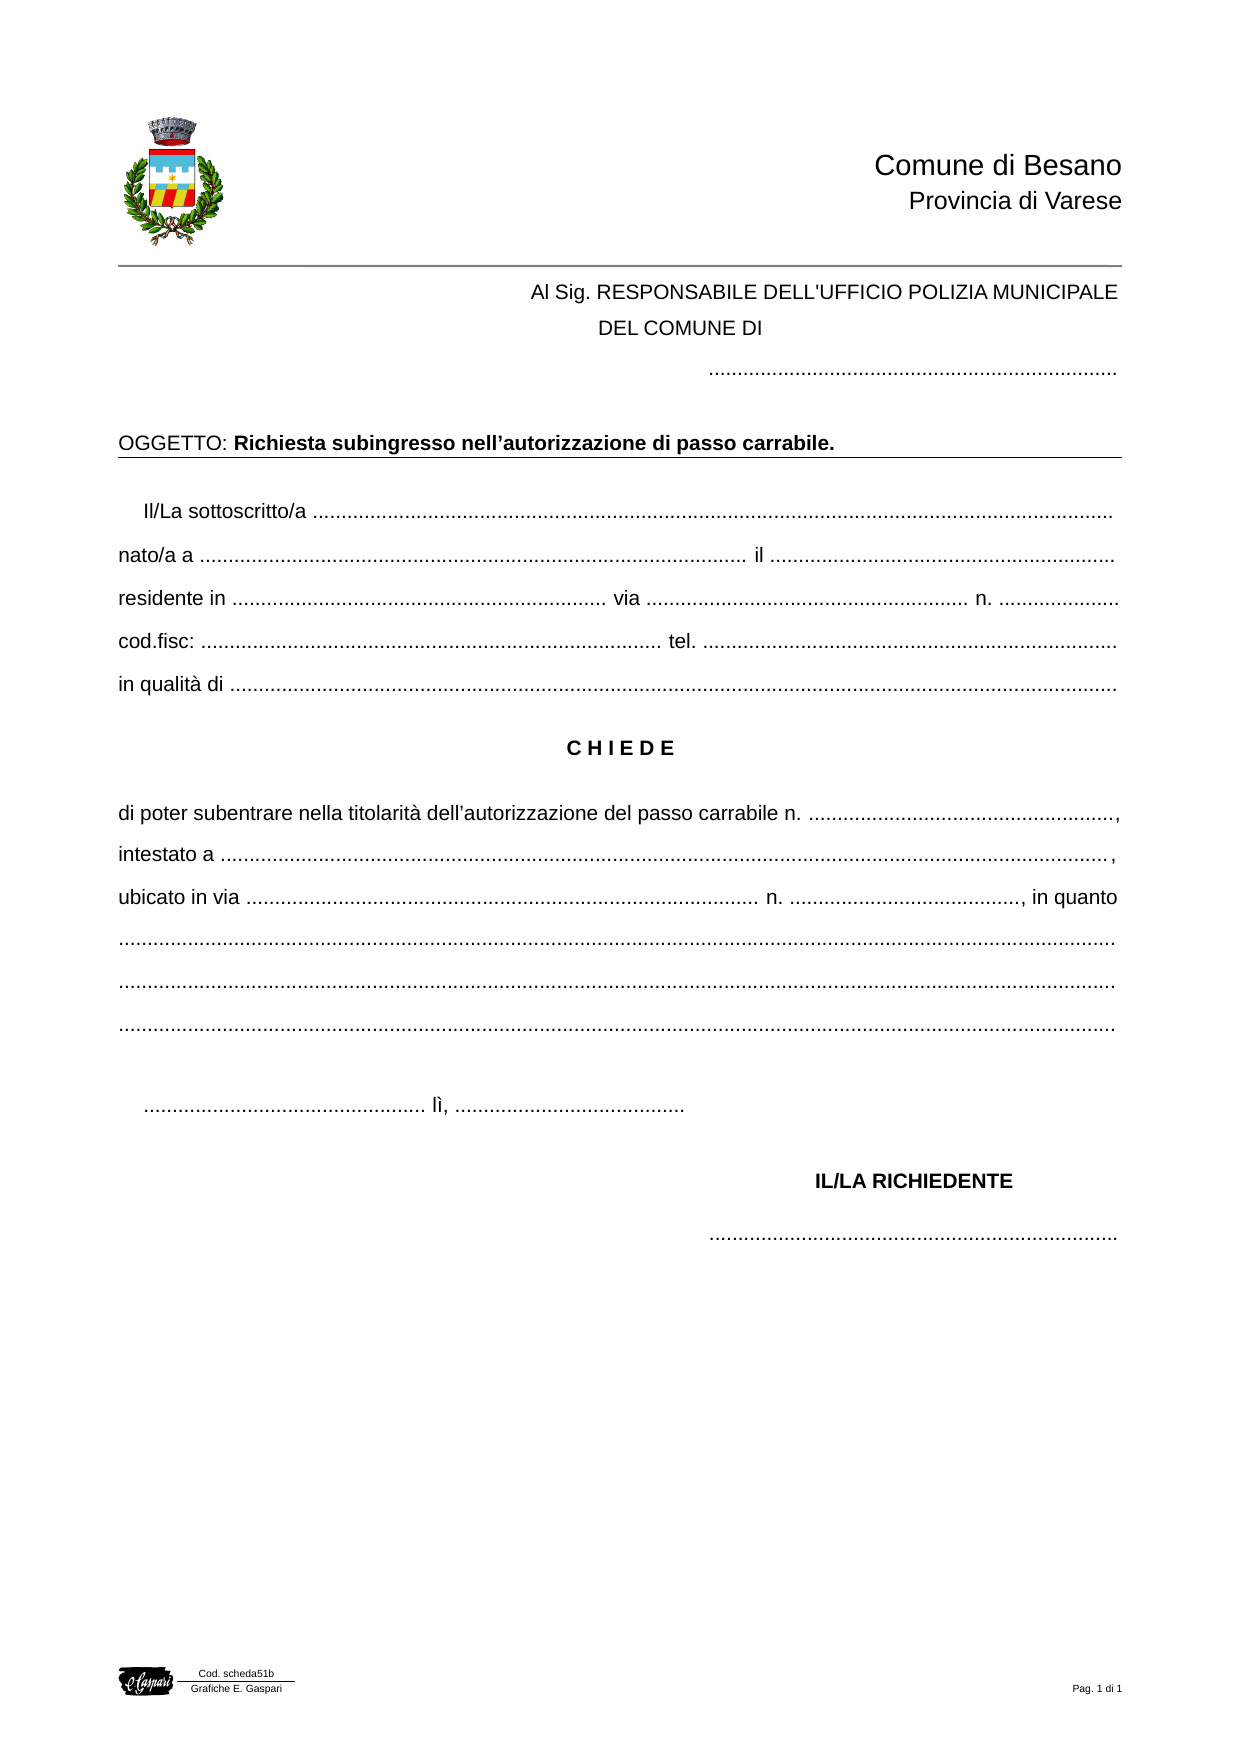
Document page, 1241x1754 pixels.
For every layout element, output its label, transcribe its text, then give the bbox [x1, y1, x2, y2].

text IL/LA RICHIEDENTE [706, 1169, 1122, 1193]
text di poter subentrare nella titolarità dell’autorizzazione del passo carrabile n. ....................................................., intestato a .........................................................................................................................................................., [118, 797, 1122, 867]
text ................................................. lì, ........................................ [143, 1089, 1122, 1117]
text ....................................................................... [706, 1217, 1122, 1246]
text C H I E D E [118, 736, 1122, 760]
text cod.fisc: ................................................................................ tel. ........................................................................ [118, 625, 1122, 654]
text nato/a a ............................................................................................... il ............................................................ [118, 539, 1122, 567]
text ubicato in via ......................................................................................... n. ........................................, in quanto ............................................................................................................................................................................. [118, 881, 1122, 951]
text ............................................................................................................................................................................. [118, 965, 1122, 994]
picture [118, 1666, 174, 1696]
text DEL COMUNE DI [598, 316, 1122, 340]
text ............................................................................................................................................................................. [118, 1008, 1122, 1037]
text in qualità di .......................................................................................................................................................... [118, 668, 1122, 697]
text Provincia di Varese [224, 186, 1122, 215]
text residente in ................................................................. via ........................................................ n. ..................... [118, 582, 1122, 611]
text ....................................................................... [708, 352, 1122, 381]
text OGGETTO: Richiesta subingresso nell’autorizzazione di passo carrabile. [118, 431, 1122, 457]
text Il/La sottoscritto/a ........................................................................................................................................... [118, 496, 1122, 524]
text Comune di Besano [224, 148, 1122, 181]
picture [122, 117, 224, 248]
text Al Sig. RESPONSABILE DELL'UFFICIO POLIZIA MUNICIPALE [531, 280, 1122, 304]
